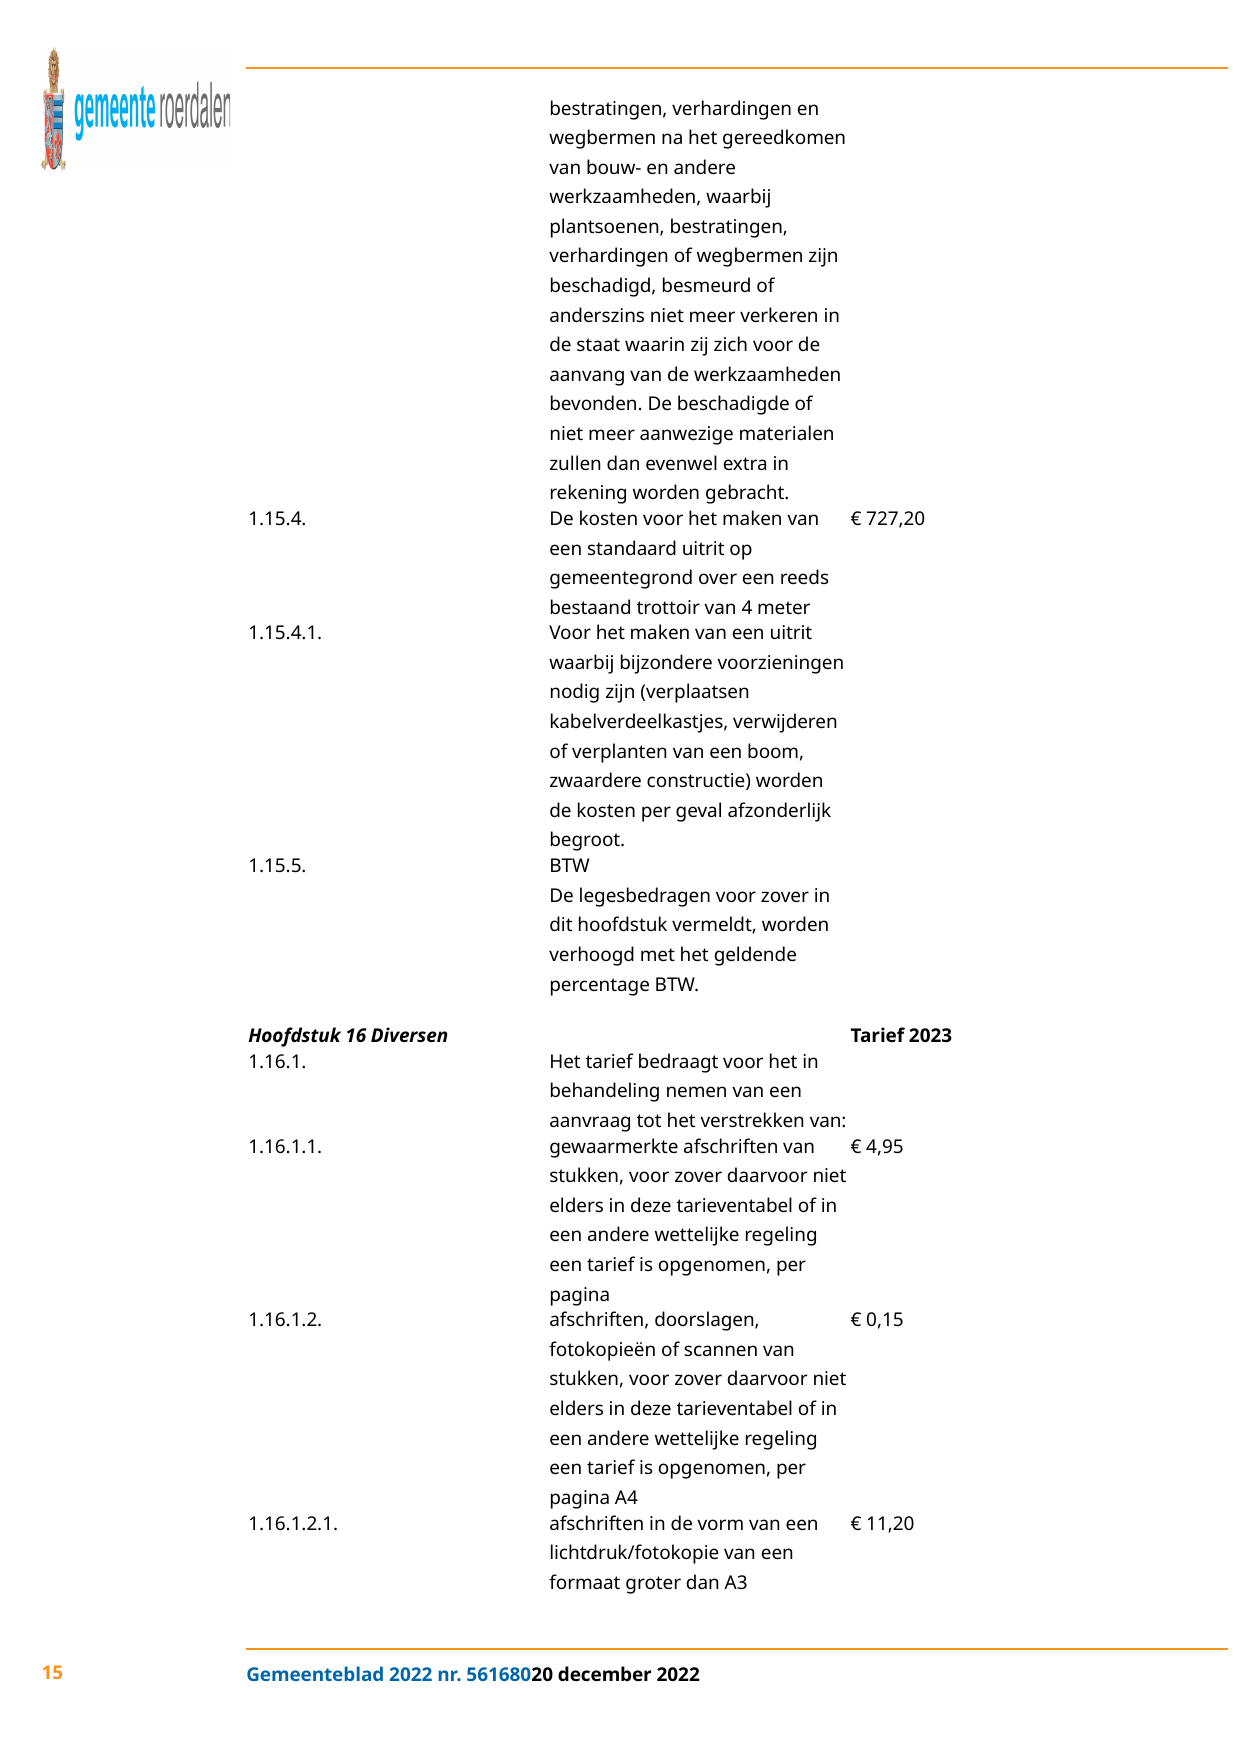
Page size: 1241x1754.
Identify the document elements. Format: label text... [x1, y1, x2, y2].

table_cell BTW De legesbedragen voor zover in dit hoofdstuk vermeldt, worden verhoogd met het geldende percentage BTW. [549, 853, 850, 996]
table_cell € 0,15 [850, 1306, 1152, 1510]
table_cell 1.15.4.1. [248, 620, 549, 852]
table_cell [248, 95, 549, 505]
table_cell € 727,20 [850, 505, 1152, 619]
table_cell 1.15.5. [248, 853, 549, 996]
table_cell afschriften in de vorm van een lichtdruk/fotokopie van een formaat groter dan A3 [549, 1510, 850, 1594]
table_cell 1.16.1.2. [248, 1306, 549, 1510]
table_cell De kosten voor het maken van een standaard uitrit op gemeentegrond over een reeds bestaand trottoir van 4 meter [549, 505, 850, 619]
table_cell 1.16.1.2.1. [248, 1510, 549, 1594]
table_cell gewaarmerkte afschriften van stukken, voor zover daarvoor niet elders in deze tarieventabel of in een andere wettelijke regeling een tarief is opgenomen, per pagina [549, 1133, 850, 1306]
table_cell 1.15.4. [248, 505, 549, 619]
table_cell [850, 1048, 1152, 1133]
picture [41, 47, 231, 172]
table_cell 1.16.1.1. [248, 1133, 549, 1306]
table_cell [850, 853, 1152, 996]
table_cell € 4,95 [850, 1133, 1152, 1306]
table_cell [850, 95, 1152, 505]
table_cell afschriften, doorslagen, fotokopieën of scannen van stukken, voor zover daarvoor niet elders in deze tarieventabel of in een andere wettelijke regeling een tarief is opgenomen, per pagina A4 [549, 1306, 850, 1510]
table_cell Tarief 2023 [850, 1022, 1152, 1048]
table_cell Voor het maken van een uitrit waarbij bijzondere voorzieningen nodig zijn (verplaatsen kabelverdeelkastjes, verwijderen of verplanten van een boom, zwaardere constructie) worden de kosten per geval afzonderlijk begroot. [549, 620, 850, 852]
table_cell 1.16.1. [248, 1048, 549, 1133]
table_cell Hoofdstuk 16 Diversen [248, 1022, 850, 1048]
table_cell [850, 620, 1152, 852]
table_cell [549, 996, 850, 1022]
table_cell bestratingen, verhardingen en wegbermen na het gereedkomen van bouw- en andere werkzaamheden, waarbij plantsoenen, bestratingen, verhardingen of wegbermen zijn beschadigd, besmeurd of anderszins niet meer verkeren in de staat waarin zij zich voor de aanvang van de werkzaamheden bevonden. De beschadigde of niet meer aanwezige materialen zullen dan evenwel extra in rekening worden gebracht. [549, 95, 850, 505]
table_cell Het tarief bedraagt voor het in behandeling nemen van een aanvraag tot het verstrekken van: [549, 1048, 850, 1133]
table_cell [248, 996, 549, 1022]
table_cell [850, 996, 1152, 1022]
table_cell € 11,20 [850, 1510, 1152, 1594]
